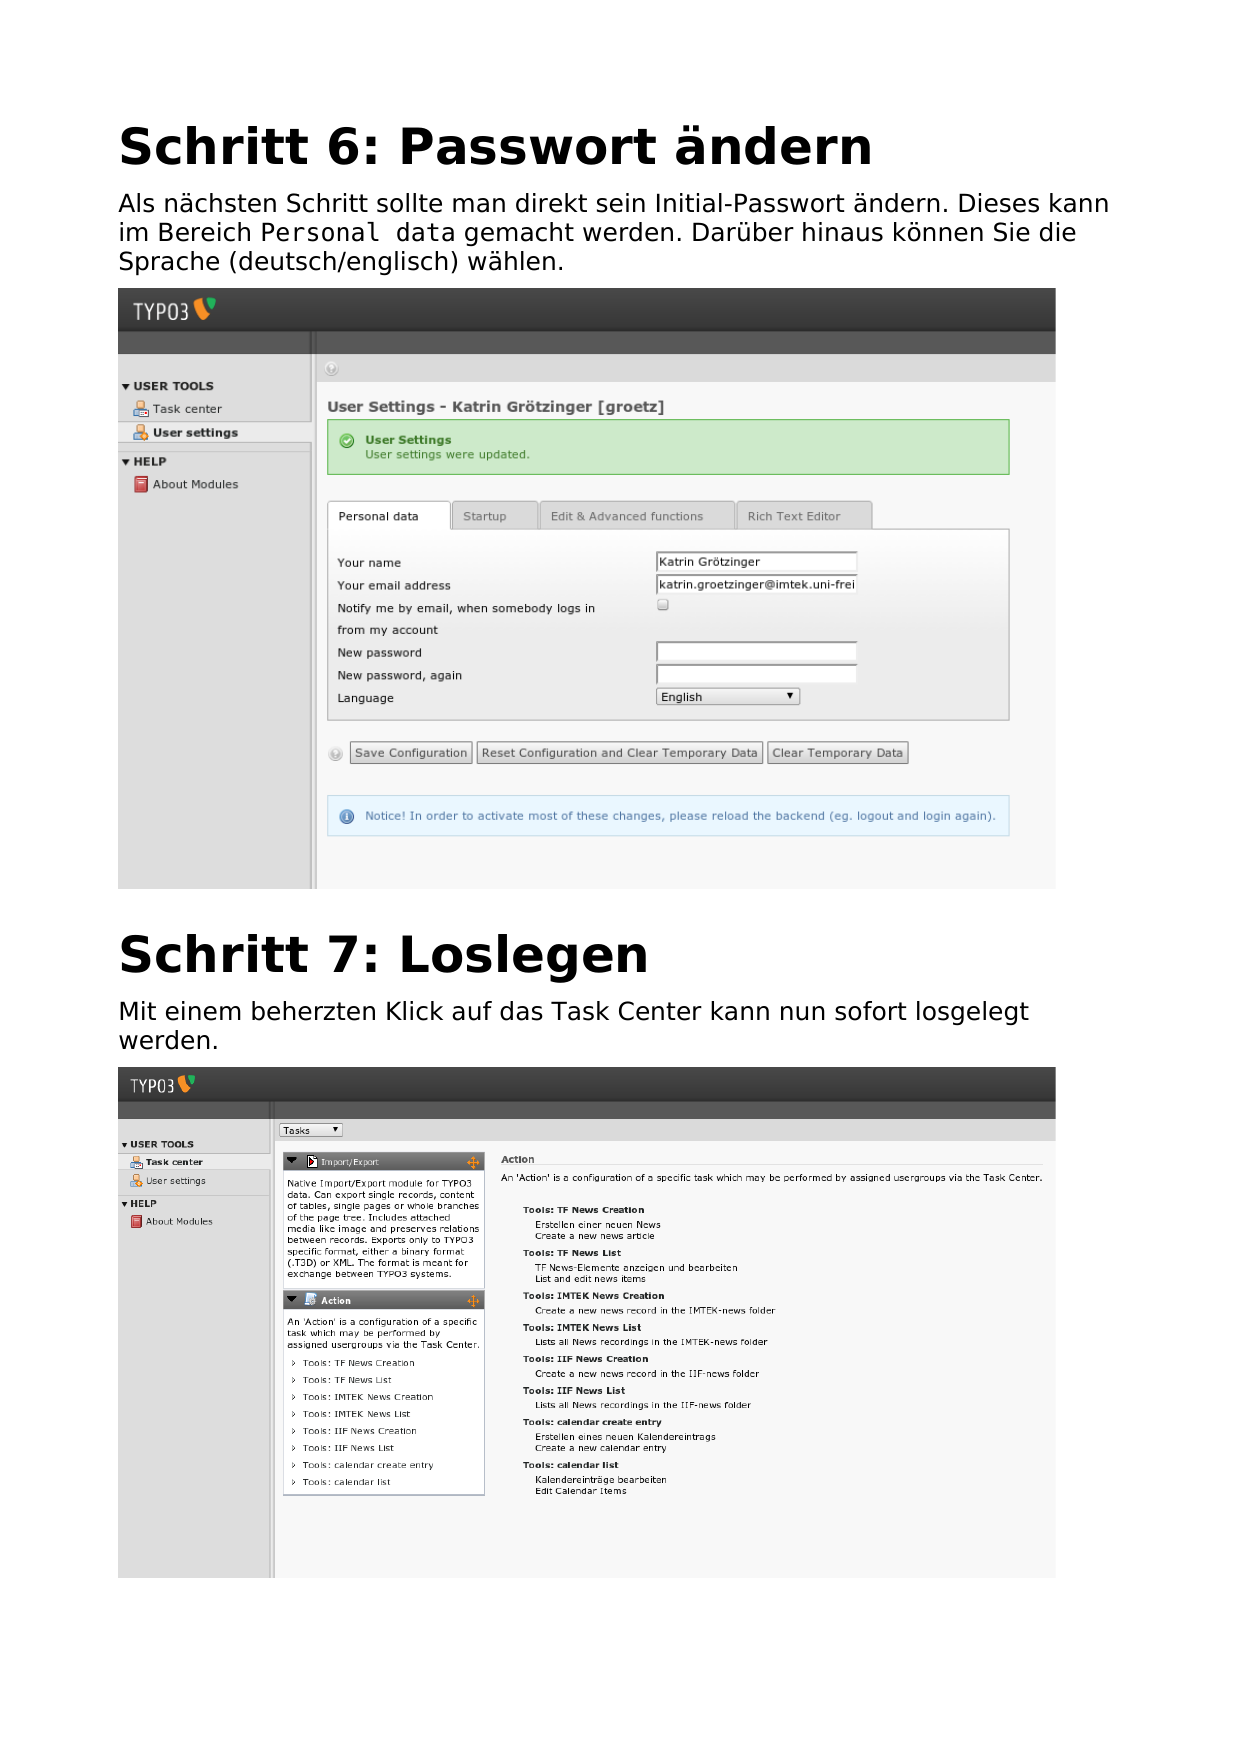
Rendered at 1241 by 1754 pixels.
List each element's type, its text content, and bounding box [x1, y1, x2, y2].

text Als nächsten Schritt sollte man direkt sein Initial-Passwort ändern. Dieses kann im Bereich Personal data gemacht werden. Darüber hinaus können Sie die Sprache (deutsch/englisch) wählen. [118, 189, 1122, 276]
picture [118, 288, 1056, 889]
subtitle Schritt 7: Loslegen [118, 926, 1122, 984]
subtitle Schritt 6: Passwort ändern [118, 118, 1122, 176]
picture [118, 1067, 1056, 1578]
text Mit einem beherzten Klick auf das Task Center kann nun sofort losgelegt werden. [118, 997, 1122, 1055]
